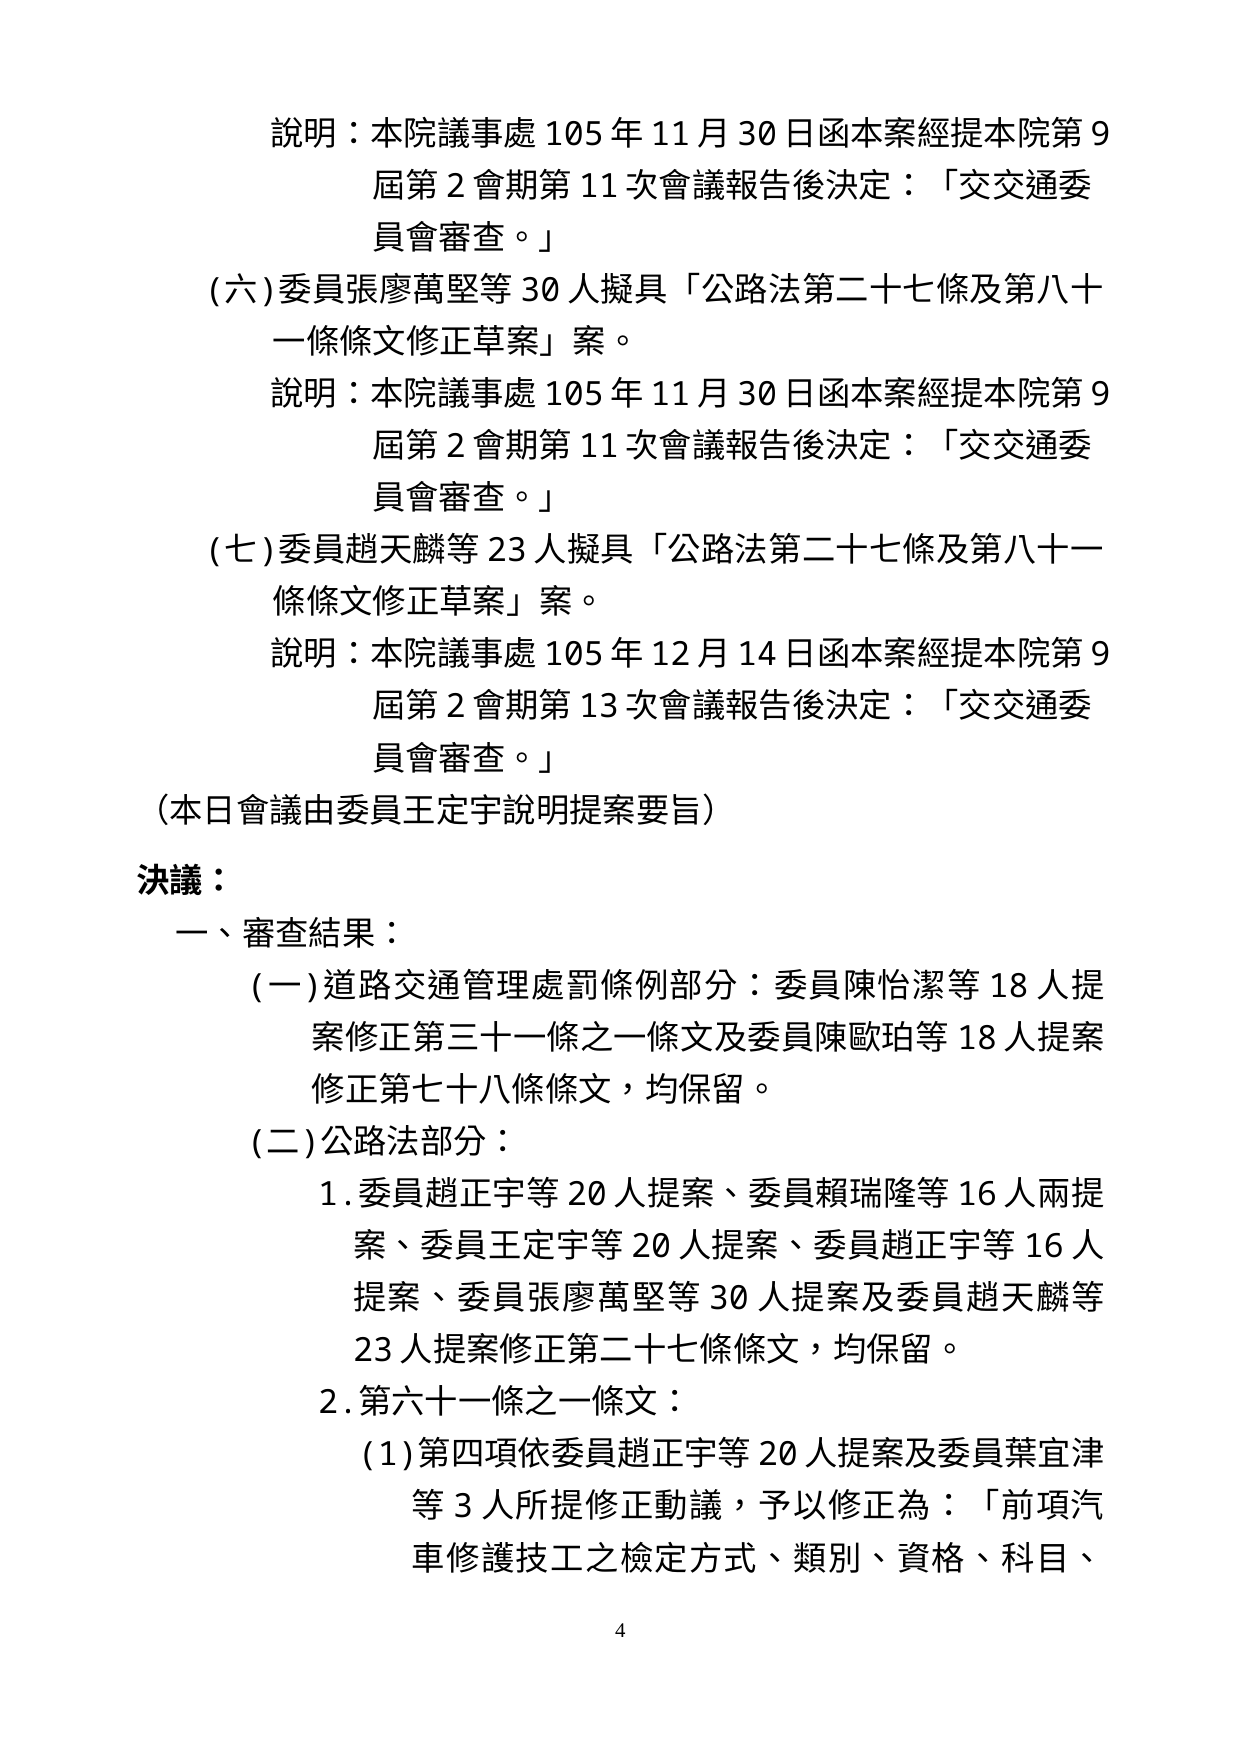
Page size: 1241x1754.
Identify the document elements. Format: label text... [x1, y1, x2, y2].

text (1)第四項依委員趙正宇等20人提案及委員葉宜津等3人所提修正動議，予以修正為：「前項汽車修護技工之檢定方式、類別、資格、科目、 [358, 1424, 1104, 1580]
text 說明：本院議事處105年11月30日函本案經提本院第9屆第2會期第11次會議報告後決定：「交交通委員會審查。」 [270, 103, 1125, 259]
text 一、審查結果： [175, 903, 1104, 955]
text 決議： [136, 851, 1104, 903]
text (七)委員趙天麟等23人擬具「公路法第二十七條及第八十一條條文修正草案」案。 [204, 520, 1104, 624]
text (六)委員張廖萬堅等30人擬具「公路法第二十七條及第八十一條條文修正草案」案。 [204, 259, 1104, 364]
text (一)道路交通管理處罰條例部分：委員陳怡潔等18人提案修正第三十一條之一條文及委員陳歐珀等18人提案修正第七十八條條文，均保留。 [247, 955, 1104, 1112]
text （本日會議由委員王定宇說明提案要旨） [136, 780, 1104, 832]
text 1.委員趙正宇等20人提案、委員賴瑞隆等16人兩提案、委員王定宇等20人提案、委員趙正宇等16人提案、委員張廖萬堅等30人提案及委員趙天麟等23人提案修正第二十七條條文，均保留。 [318, 1164, 1104, 1372]
text (二)公路法部分： [247, 1112, 1104, 1164]
text 2.第六十一條之一條文： [318, 1372, 1104, 1424]
text 說明：本院議事處105年12月14日函本案經提本院第9屆第2會期第13次會議報告後決定：「交交通委員會審查。」 [270, 624, 1125, 780]
text 說明：本院議事處105年11月30日函本案經提本院第9屆第2會期第11次會議報告後決定：「交交通委員會審查。」 [270, 364, 1125, 520]
